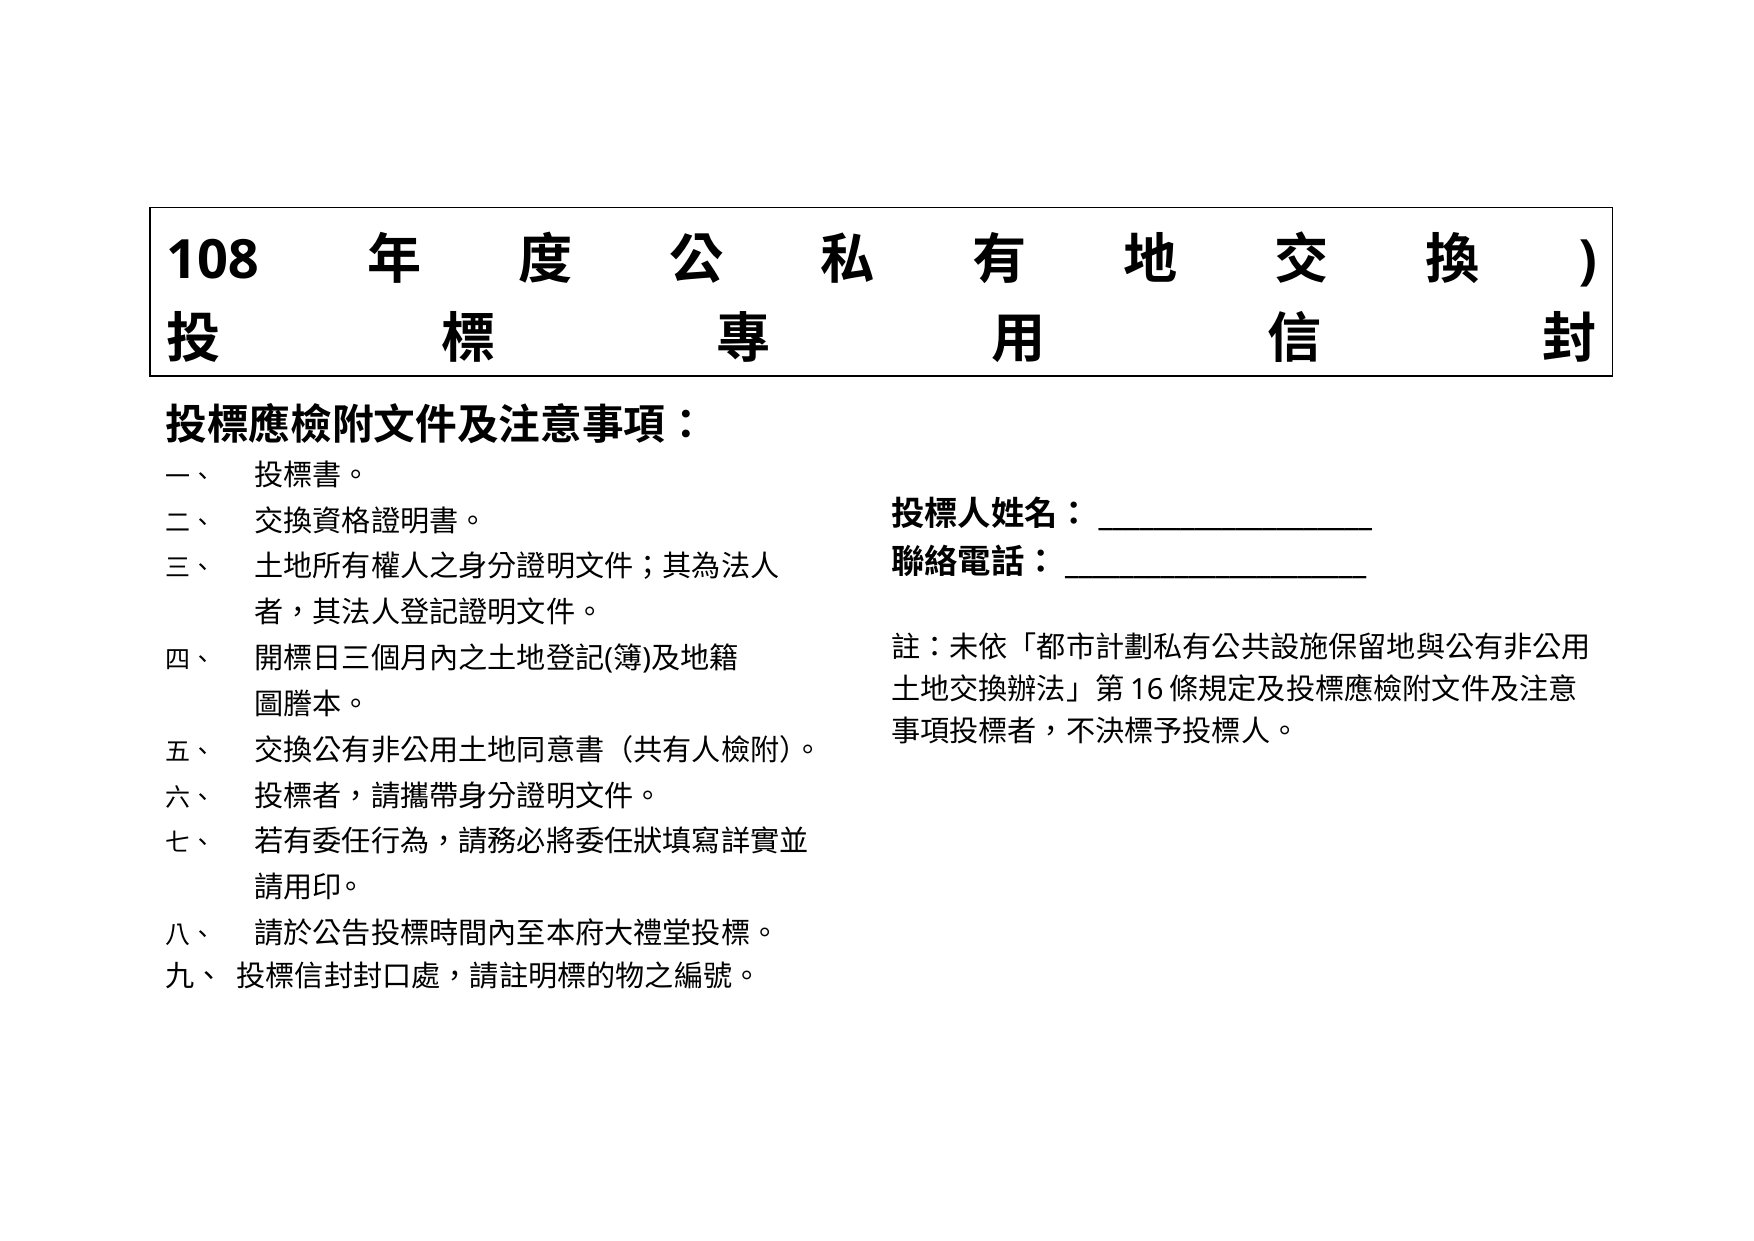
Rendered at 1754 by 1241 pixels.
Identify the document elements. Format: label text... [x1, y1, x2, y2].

list 交換公有非公用土地同意書（共有人檢附）。 [165, 723, 810, 769]
text 投標人姓名： ____________________ [891, 487, 1592, 535]
list 投標者，請攜帶身分證明文件。 [165, 769, 810, 815]
text 聯絡電話： ______________________ [891, 535, 1592, 584]
list 若有委任行為，請務必將委任狀填寫詳實並請用印。 [165, 815, 810, 907]
list 交換資格證明書。 [165, 494, 810, 540]
text 投標應檢附文件及注意事項： [165, 403, 810, 448]
text 108年度公私有地交換) [166, 216, 1597, 294]
text 投標專用信封 [166, 294, 1597, 368]
list 開標日三個月內之土地登記(簿)及地籍 圖謄本。 [165, 632, 810, 723]
list 投標書。 [165, 448, 810, 494]
list 請於公告投標時間內至本府大禮堂投標。 [165, 907, 810, 953]
list 土地所有權人之身分證明文件；其為法人 者，其法人登記證明文件。 [165, 540, 810, 632]
text 註：未依「都市計劃私有公共設施保留地與公有非公用土地交換辦法」第16條規定及投標應檢附文件及注意事項投標者，不決標予投標人。 [891, 623, 1592, 750]
text 九、 投標信封封口處，請註明標的物之編號。 [165, 953, 810, 995]
